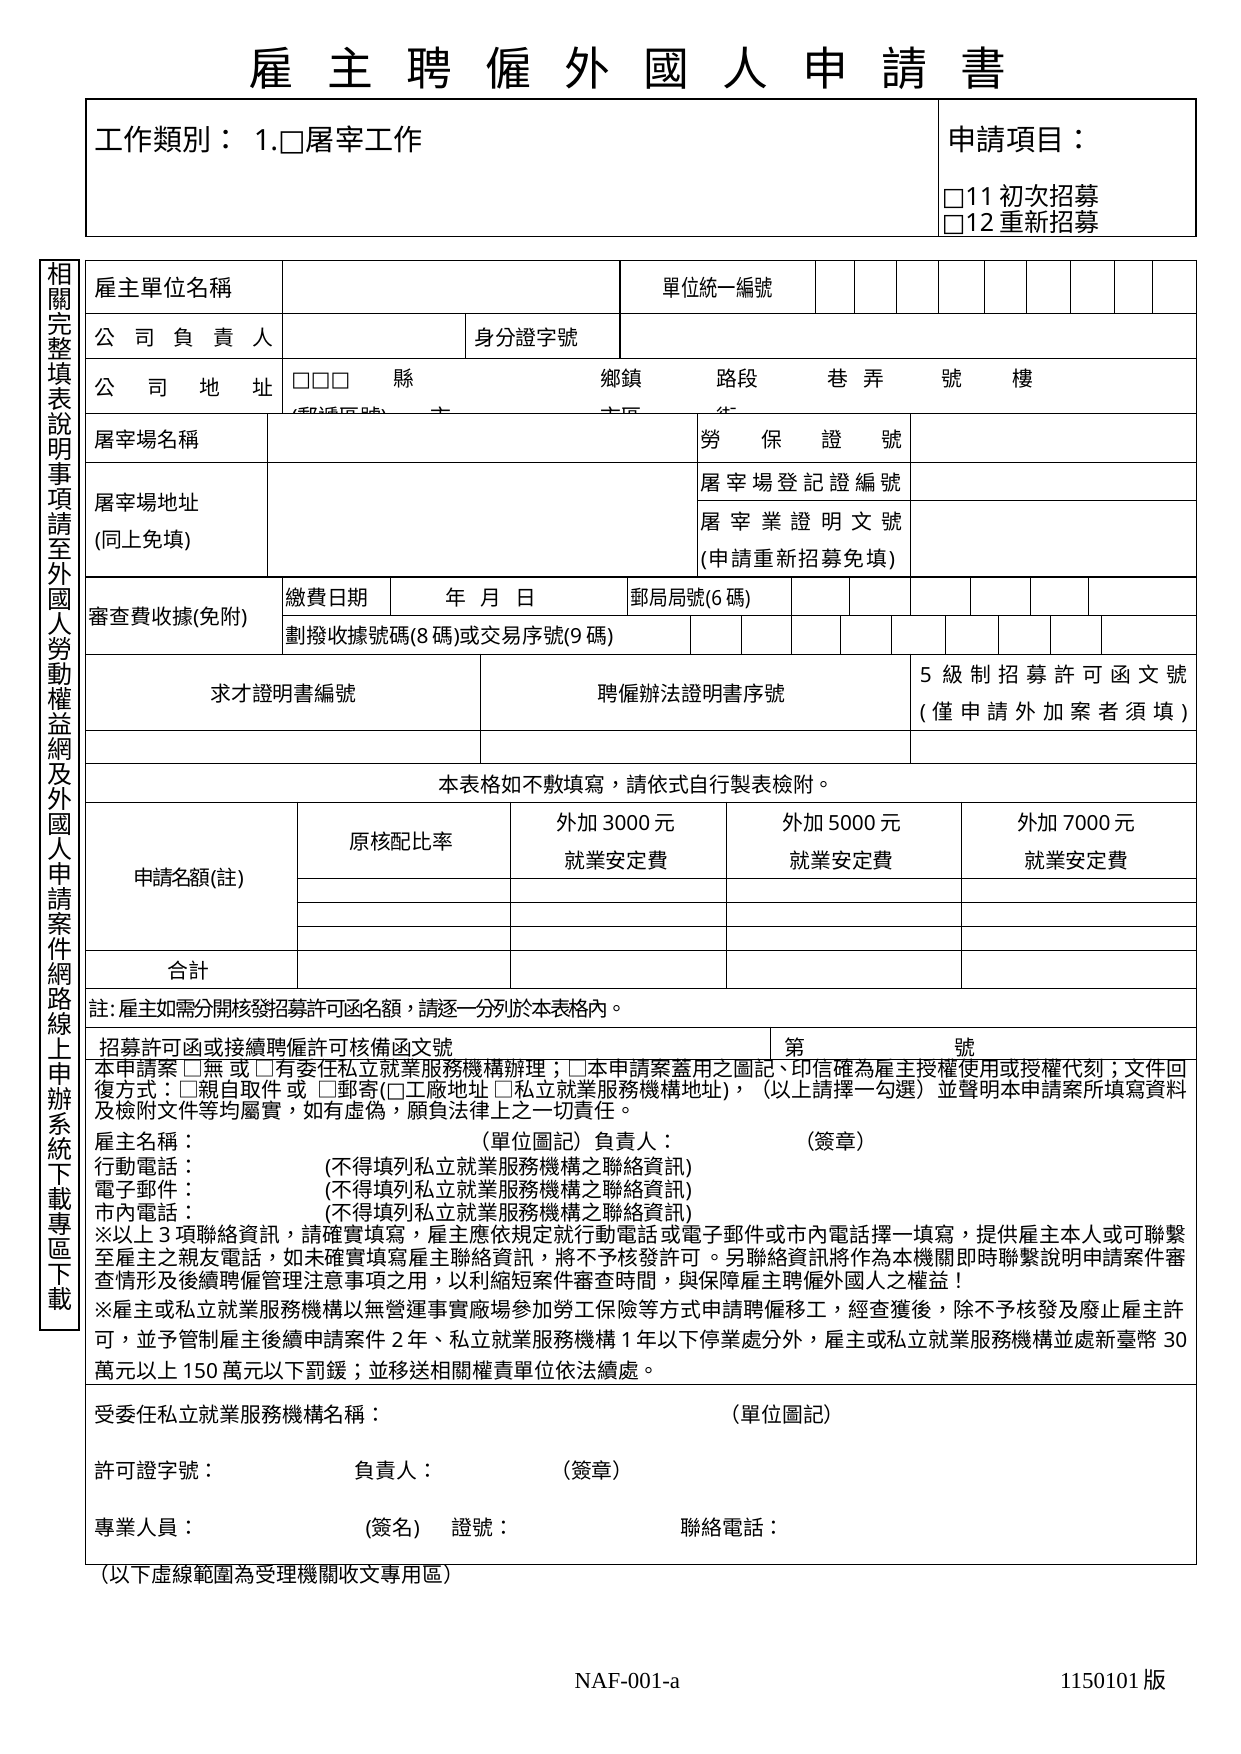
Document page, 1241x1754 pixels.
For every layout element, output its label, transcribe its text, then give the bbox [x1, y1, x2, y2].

table_cell 審查費收據(免附) [86, 578, 282, 653]
table_cell [999, 616, 1050, 653]
text 相關完整填表說明事項請至外國人勞動權益網及外國人申請案件網路線上申辦系統下載專區下載 [42, 261, 78, 1329]
table_cell [911, 463, 1196, 500]
subtitle 雇主聘僱外國人申請書 [248, 32, 1007, 98]
table_cell [1051, 616, 1101, 653]
table_cell 年 月 日 [391, 578, 627, 615]
table_cell [298, 903, 510, 926]
table_header [855, 261, 896, 313]
table_cell [511, 927, 726, 949]
table_cell 屠宰業證明文號 (申請重新招募免填) [698, 501, 910, 576]
table_cell 本申請案 □無 或 □有委任私立就業服務機構辦理；□本申請案蓋用之圖記、印信確為雇主授權使用或授權代刻；文件回復方式：□親自取件 或 □郵寄(□工廠地址 □私立就業服務機構地址)，（以上請擇一勾選）並聲明本申請案所填寫資料及檢附文件等均屬實，如有虛偽，願負法律上之一切責任。 雇主名稱： （單位圖記）負責人： （簽章） 行動電話： (不得填列私立就業服務機構之聯絡資訊) 電子郵件： (不得填列私立就業服務機構之聯絡資訊) 市內電話： (不得填列私立就業服務機構之聯絡資訊) ※以上3項聯絡資訊，請確實填寫，雇主應依規定就行動電話或電子郵件或市內電話擇一填寫，提供雇主本人或可聯繫至雇主之親友電話，如未確實填寫雇主聯絡資訊，將不予核發許可。另聯絡資訊將作為本機關即時聯繫說明申請案件審查情形及後續聘僱管理注意事項之用，以利縮短案件審查時間，與保障雇主聘僱外國人之權益！ ※雇主或私立就業服務機構以無營運事實廠場參加勞工保險等方式申請聘僱移工，經查獲後，除不予核發及廢止雇主許可，並予管制雇主後續申請案件2年、私立就業服務機構1年以下停業處分外，雇主或私立就業服務機構並處新臺幣30萬元以上150萬元以下罰鍰；並移送相關權責單位依法續處。 [86, 1060, 1196, 1384]
table_cell [268, 463, 697, 576]
table_cell 原核配比率 [298, 803, 510, 878]
table_header [1153, 261, 1196, 313]
table_cell 繳費日期 [283, 578, 390, 615]
table_cell [727, 927, 961, 949]
table_cell [892, 616, 945, 653]
table_cell [1031, 578, 1088, 615]
table_cell 外加7000元 就業安定費 [962, 803, 1196, 878]
table_cell [971, 578, 1030, 615]
table_cell [946, 616, 998, 653]
table_header 工作類別： 1.□屠宰工作 [87, 100, 938, 236]
table_cell 外加5000元 就業安定費 [727, 803, 961, 878]
table_cell [86, 731, 480, 763]
table_cell 郵局局號(6碼) [628, 578, 791, 615]
table_cell [1102, 616, 1196, 653]
table_cell [481, 731, 910, 763]
table_cell 身分證字號 [466, 314, 619, 358]
table_cell 受委任私立就業服務機構名稱： （單位圖記） 許可證字號： 負責人： （簽章） 專業人員： (簽名) 證號： 聯絡電話： [86, 1385, 1196, 1563]
table_header 申請項目： □11初次招募 □12重新招募 [939, 100, 1195, 236]
table_cell [691, 616, 741, 653]
table_header [1027, 261, 1070, 313]
table_header 單位統一編號 [621, 261, 815, 313]
table_cell 劃撥收據號碼(8碼)或交易序號(9碼) [283, 616, 690, 653]
table_cell [727, 879, 961, 902]
table_cell 5級制招募許可函文號 (僅申請外加案者須填) [911, 655, 1196, 729]
table_cell 公司地址 [86, 359, 282, 413]
table_header [985, 261, 1026, 313]
table_cell [511, 951, 726, 988]
table_cell 屠宰場地址 (同上免填) [86, 463, 267, 576]
table_cell [911, 731, 1196, 763]
table_cell 外加3000元 就業安定費 [511, 803, 726, 878]
table_cell [727, 951, 961, 988]
table_cell 勞保證號 [698, 414, 910, 462]
table_cell [727, 903, 961, 926]
table_cell [911, 414, 1196, 462]
table_cell □□□ 縣 鄉鎮 路段 巷 弄 號 樓 (郵遞區號) 市 市區 街 [283, 359, 1196, 413]
table_cell [298, 927, 510, 949]
table_header [939, 261, 984, 313]
table_cell [911, 501, 1196, 576]
table_cell 聘僱辦法證明書序號 [481, 655, 910, 729]
table_cell [850, 578, 910, 615]
table_cell [511, 903, 726, 926]
table_cell [298, 951, 510, 988]
table_header [1115, 261, 1152, 313]
table_header [897, 261, 938, 313]
table_cell [742, 616, 791, 653]
table_cell [911, 578, 970, 615]
table_cell [792, 578, 849, 615]
table_cell 合計 [86, 951, 297, 988]
table_cell [962, 903, 1196, 926]
text （以下虛線範圍為受理機關收文專用區） [89, 1565, 1167, 1587]
table_cell 招募許可函或接續聘僱許可核備函文號 [86, 1028, 770, 1059]
table_cell 註: 雇主如需分開核發招募許可函名額，請逐一分列於本表格內。 [86, 989, 1196, 1027]
table_cell 申請名額(註) [86, 803, 297, 949]
table_cell [298, 879, 510, 902]
table_header 雇主單位名稱 [86, 261, 282, 313]
table_cell [621, 314, 1196, 358]
table_cell [962, 951, 1196, 988]
table_cell 屠宰場登記證編號 [698, 463, 910, 500]
table_cell [792, 616, 840, 653]
table_cell 求才證明書編號 [86, 655, 480, 729]
table_cell 公司負責人 [86, 314, 282, 358]
table_cell [962, 927, 1196, 949]
table_header [816, 261, 854, 313]
table_cell 屠宰場名稱 [86, 414, 267, 462]
table_cell [268, 414, 697, 462]
table_cell [511, 879, 726, 902]
table_cell 第 號 [771, 1028, 1196, 1059]
table_cell [283, 314, 465, 358]
table_header [1071, 261, 1114, 313]
table_cell [962, 879, 1196, 902]
table_cell [841, 616, 891, 653]
table_cell [1089, 578, 1196, 615]
table_cell 本表格如不敷填寫，請依式自行製表檢附。 [86, 764, 1196, 802]
table_header [283, 261, 619, 313]
